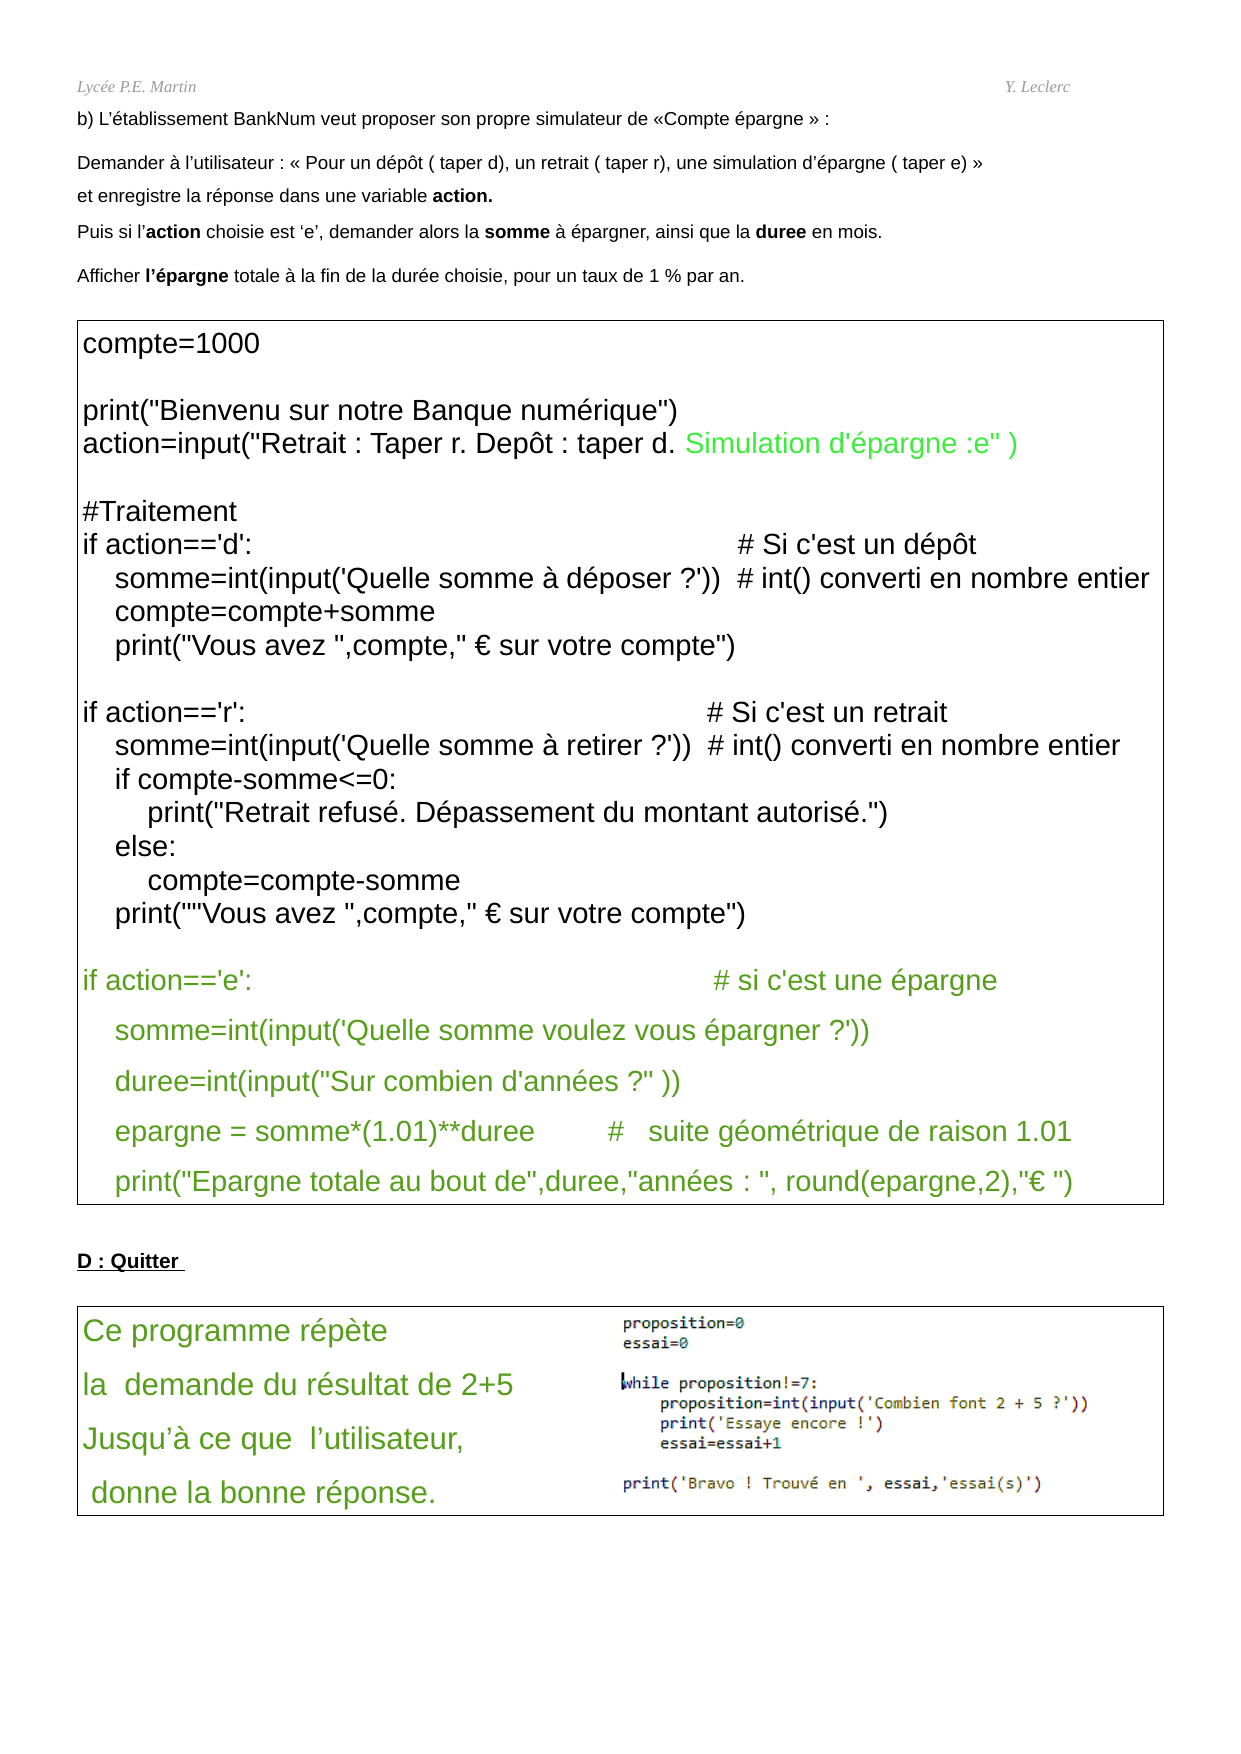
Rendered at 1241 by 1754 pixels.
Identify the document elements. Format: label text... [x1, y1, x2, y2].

text et enregistre la réponse dans une variable action. [77, 185, 1163, 207]
text D : Quitter [77, 1249, 1163, 1273]
table_header Ce programme répète la demande du résultat de 2+5 Jusqu’à ce que l’utilisateur, donne la bonne réponse. [78, 1307, 1163, 1509]
text Demander à l’utilisateur : « Pour un dépôt ( taper d), un retrait ( taper r), une simulation d’épargne ( taper e) » [77, 152, 1163, 173]
table_header [78, 1510, 1163, 1515]
text Puis si l’action choisie est ‘e’, demander alors la somme à épargner, ainsi que la duree en mois. [77, 221, 1163, 243]
table_header compte=1000 print("Bienvenu sur notre Banque numérique") action=input("Retrait : Taper r. Depôt : taper d. Simulation d'épargne :e" ) #Traitement if action=='d': # Si c'est un dépôt somme=int(input('Quelle somme à déposer ?')) # int() converti en nombre entier compte=compte+somme print("Vous avez ",compte," € sur votre compte") if action=='r': # Si c'est un retrait somme=int(input('Quelle somme à retirer ?')) # int() converti en nombre entier if compte-somme<=0: print("Retrait refusé. Dépassement du montant autorisé.") else: compte=compte-somme print(""Vous avez ",compte," € sur votre compte") if action=='e': # si c'est une épargne somme=int(input('Quelle somme voulez vous épargner ?')) duree=int(input("Sur combien d'années ?" )) epargne = somme*(1.01)**duree # suite géométrique de raison 1.01 print("Epargne totale au bout de",duree,"années : ", round(epargne,2),"€ ") [78, 321, 1163, 1204]
text b) L’établissement BankNum veut proposer son propre simulateur de «Compte épargne » : [77, 108, 1163, 129]
picture [621, 1315, 1100, 1510]
text Afficher l’épargne totale à la fin de la durée choisie, pour un taux de 1 % par an. [77, 265, 1163, 287]
